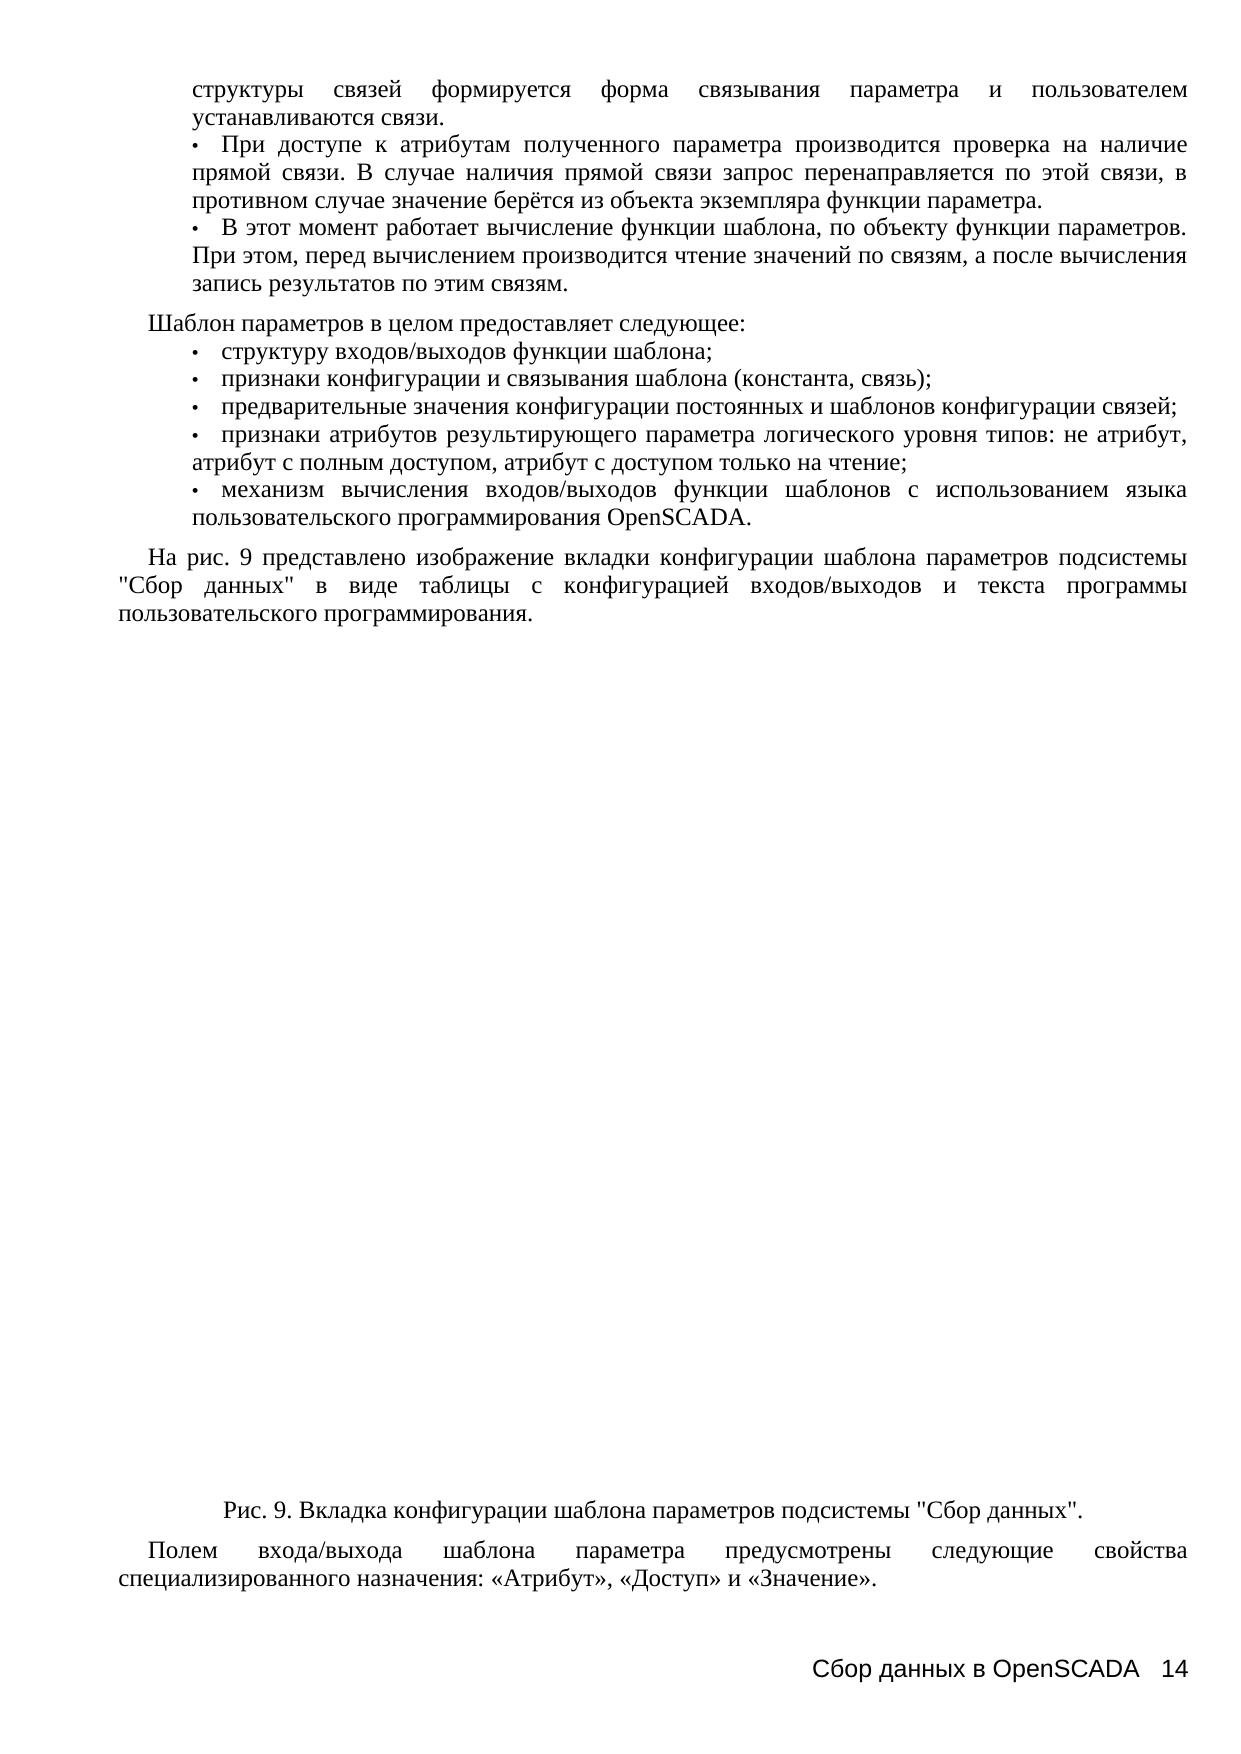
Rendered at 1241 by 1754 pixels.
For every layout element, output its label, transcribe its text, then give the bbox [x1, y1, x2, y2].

text На рис. 9 представлено изображение вкладки конфигурации шаблона параметров подсистемы "Сбор данных" в виде таблицы с конфигурацией входов/выходов и текста программы пользовательского программирования. [118, 543, 1188, 626]
list При доступе к атрибутам полученного параметра производится проверка на наличие прямой связи. В случае наличия прямой связи запрос перенаправляется по этой связи, в противном случае значение берётся из объекта экземпляра функции параметра. [162, 130, 1188, 213]
text Полем входа/выхода шаблона параметра предусмотрены следующие свойства специализированного назначения: «Атрибут», «Доступ» и «Значение». [118, 1536, 1188, 1592]
list предварительные значения конфигурации постоянных и шаблонов конфигурации связей; [162, 392, 1188, 420]
list механизм вычисления входов/выходов функции шаблонов с использованием языка пользовательского программирования OpenSCADA. [162, 475, 1188, 531]
list признаки атрибутов результирующего параметра логического уровня типов: не атрибут, атрибут с полным доступом, атрибут с доступом только на чтение; [162, 420, 1188, 475]
list структуры связей формируется форма связывания параметра и пользователем устанавливаются связи. [162, 75, 1188, 130]
list В этот момент работает вычисление функции шаблона, по объекту функции параметров. При этом, перед вычислением производится чтение значений по связям, а после вычисления запись результатов по этим связям. [162, 213, 1188, 297]
list признаки конфигурации и связывания шаблона (константа, связь); [162, 364, 1188, 392]
text Шаблон параметров в целом предоставляет следующее: [118, 309, 1188, 337]
list структуру входов/выходов функции шаблона; [162, 337, 1188, 364]
text Рис. 9. Вкладка конфигурации шаблона параметров подсистемы "Сбор данных". [118, 639, 1188, 1524]
